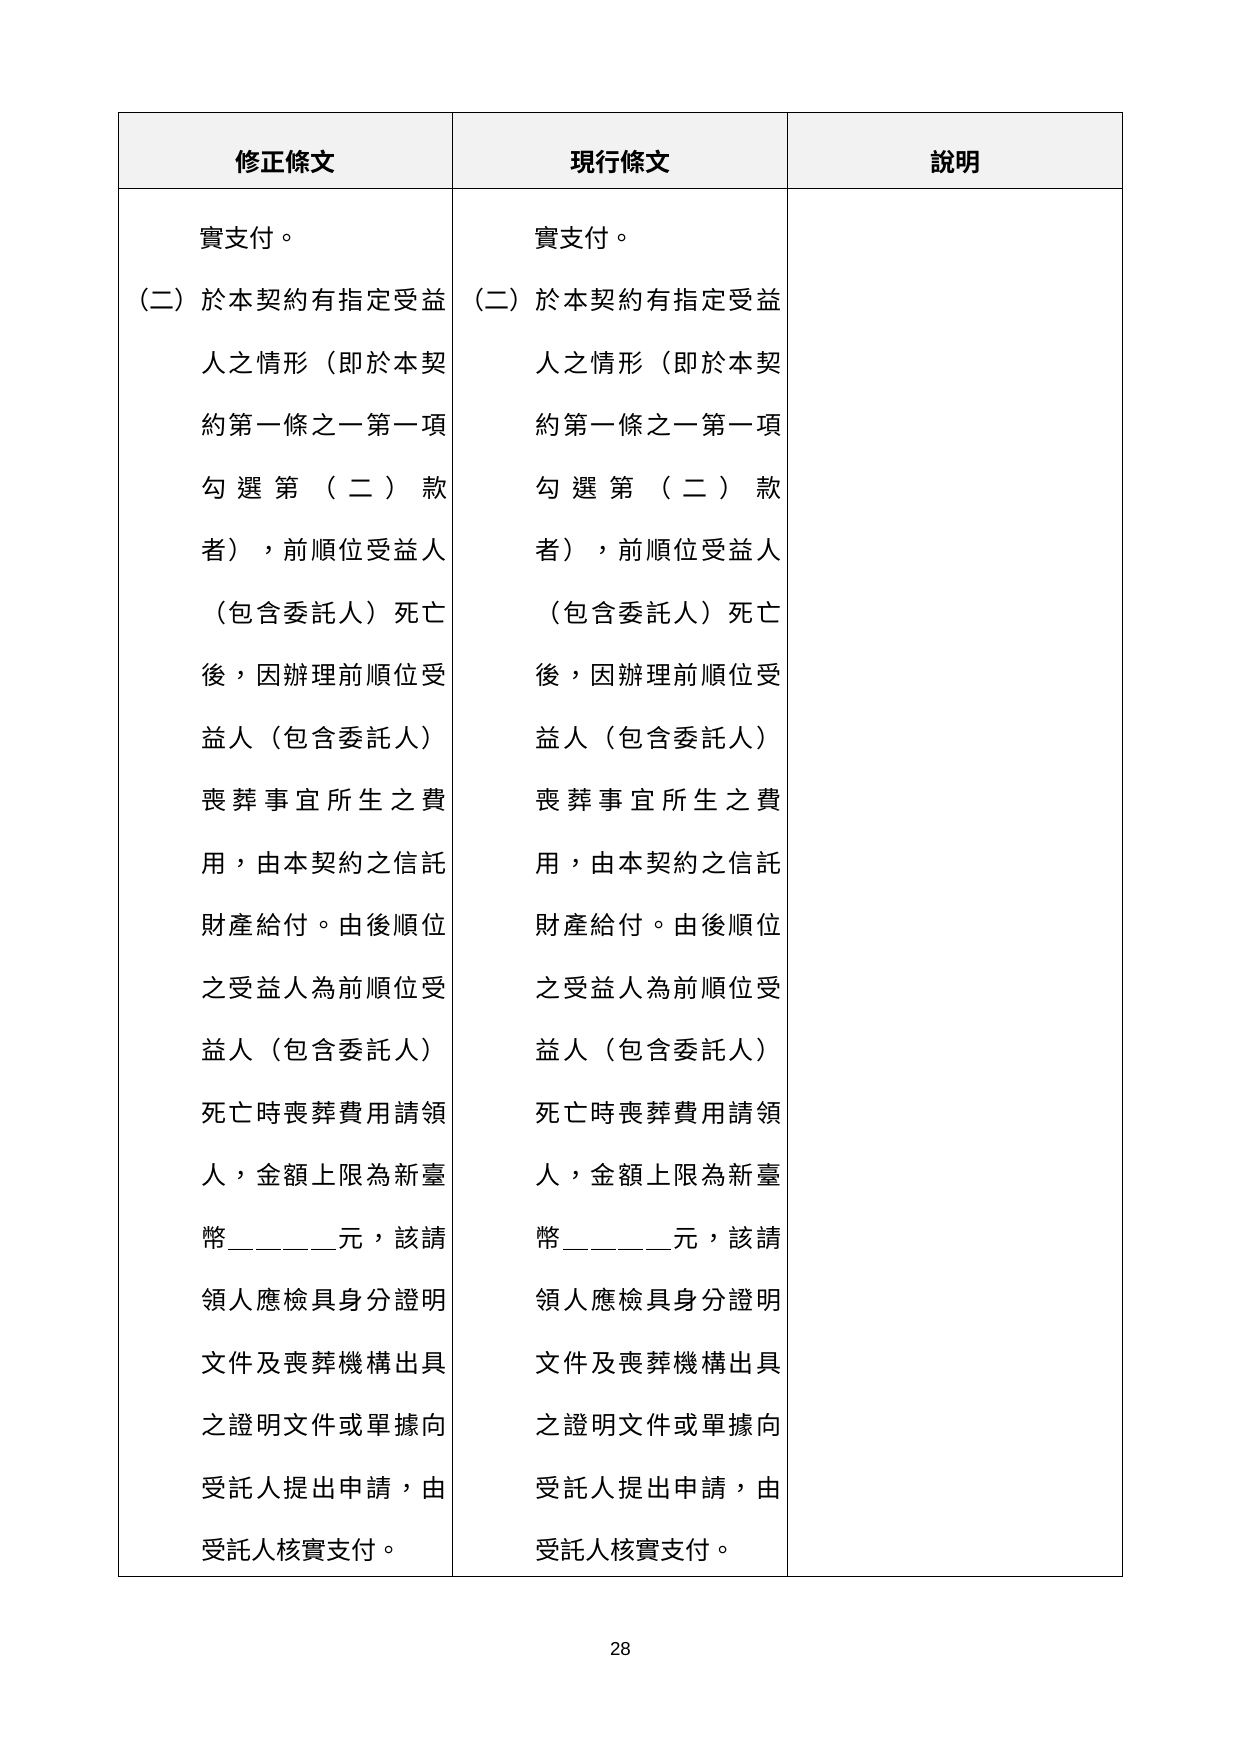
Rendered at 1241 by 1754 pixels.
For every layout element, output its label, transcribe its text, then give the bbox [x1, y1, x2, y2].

table_header 現行條文 [453, 113, 787, 188]
table_cell [788, 189, 1122, 1576]
table_cell 實支付。 （二） 於本契約有指定受益人之情形（即於本契約第一條之一第一項勾選第（二）款者），前順位受益人（包含委託人）死亡後，因辦理前順位受益人（包含委託人）喪葬事宜所生之費用，由本契約之信託財產給付。由後順位之受益人為前順位受益人（包含委託人）死亡時喪葬費用請領人，金額上限為新臺幣＿＿＿＿元，該請領人應檢具身分證明文件及喪葬機構出具之證明文件或單據向受託人提出申請，由受託人核實支付。 [119, 189, 452, 1576]
table_header 修正條文 [119, 113, 452, 188]
table_cell 實支付。 （二） 於本契約有指定受益人之情形（即於本契約第一條之一第一項勾選第（二）款者），前順位受益人（包含委託人）死亡後，因辦理前順位受益人（包含委託人）喪葬事宜所生之費用，由本契約之信託財產給付。由後順位之受益人為前順位受益人（包含委託人）死亡時喪葬費用請領人，金額上限為新臺幣＿＿＿＿元，該請領人應檢具身分證明文件及喪葬機構出具之證明文件或單據向受託人提出申請，由受託人核實支付。 [453, 189, 787, 1576]
table_header 說明 [788, 113, 1122, 188]
